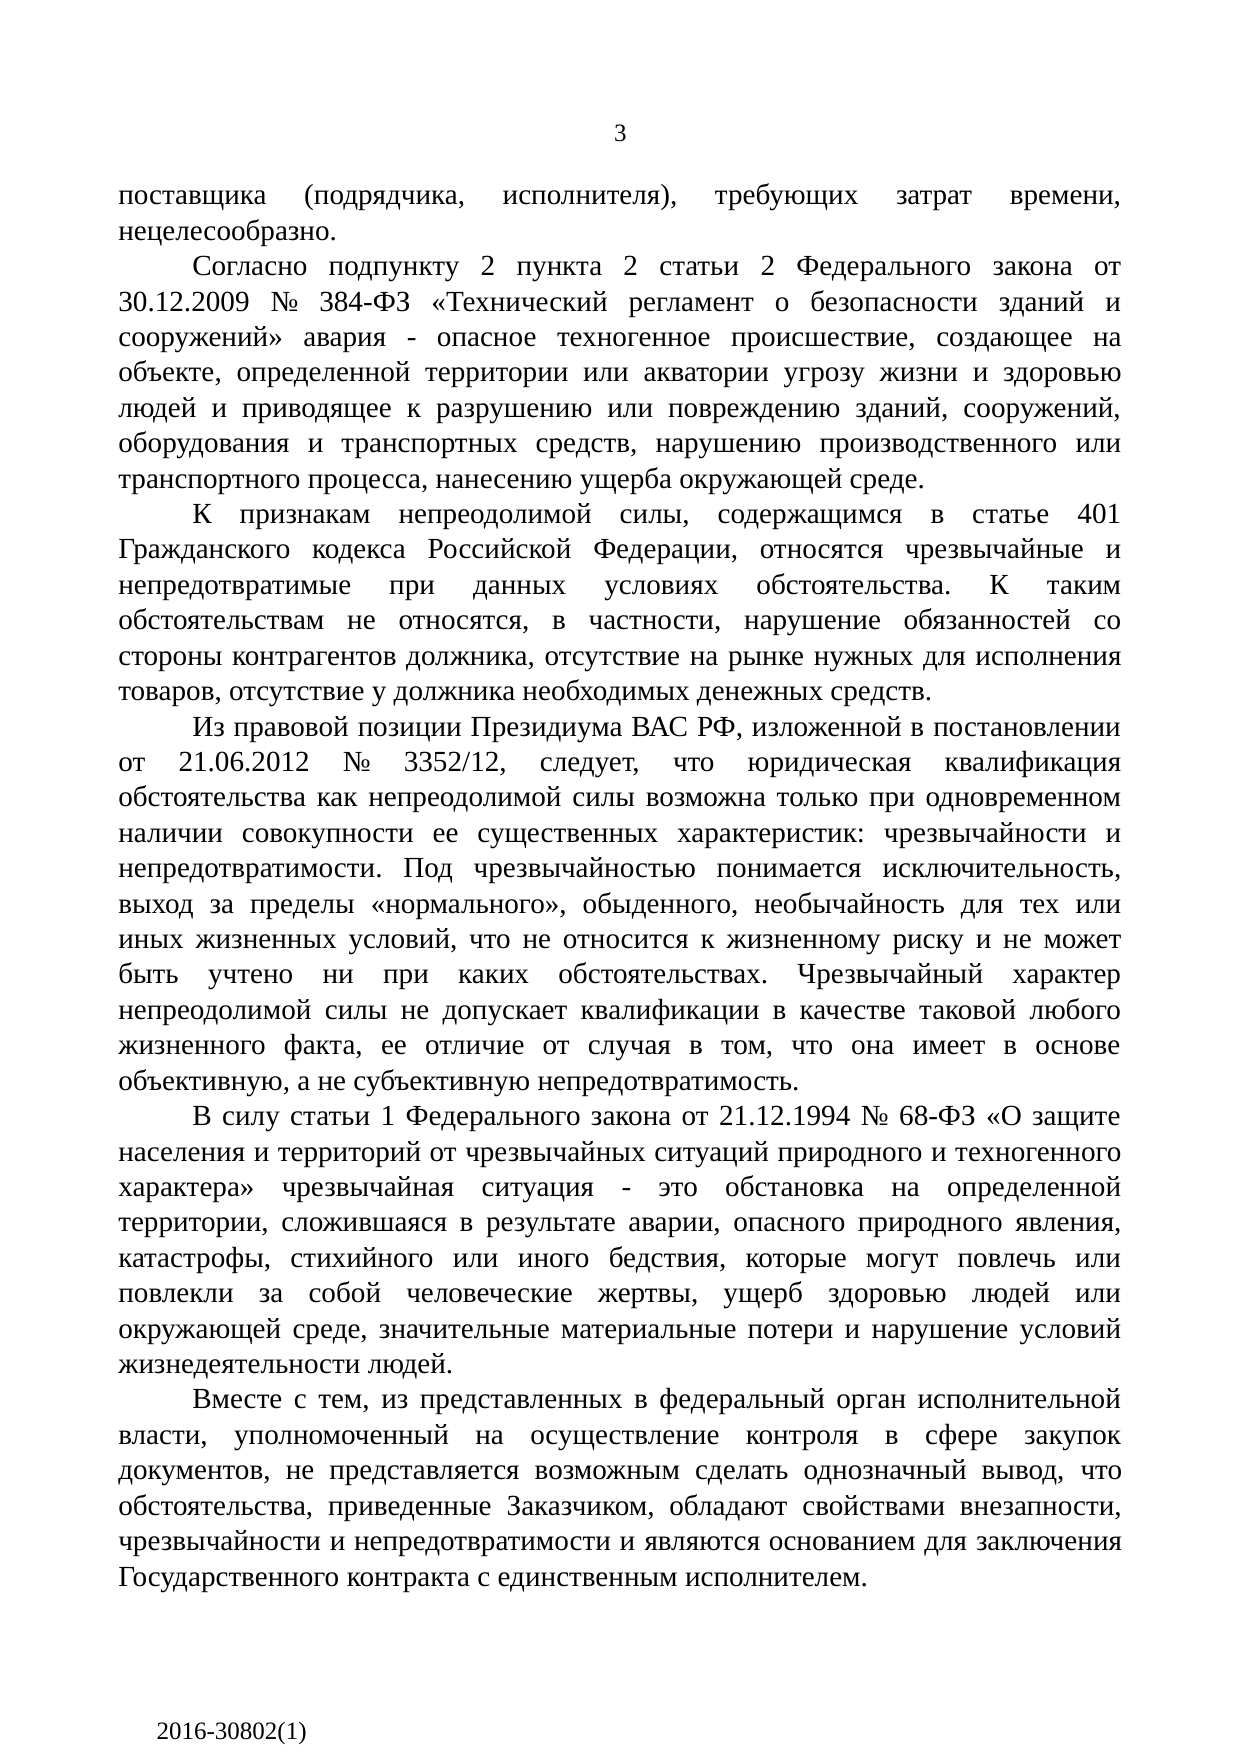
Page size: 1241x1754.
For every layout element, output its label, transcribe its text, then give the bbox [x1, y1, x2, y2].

text Согласно подпункту 2 пункта 2 статьи 2 Федерального закона от 30.12.2009 № 384-ФЗ «Технический регламент о безопасности зданий и сооружений» авария - опасное техногенное происшествие, создающее на объекте, определенной территории или акватории угрозу жизни и здоровью людей и приводящее к разрушению или повреждению зданий, сооружений, оборудования и транспортных средств, нарушению производственного или транспортного процесса, нанесению ущерба окружающей среде. [118, 247, 1122, 495]
text Из правовой позиции Президиума ВАС РФ, изложенной в постановлении от 21.06.2012 № 3352/12, следует, что юридическая квалификация обстоятельства как непреодолимой силы возможна только при одновременном наличии совокупности ее существенных характеристик: чрезвычайности и непредотвратимости. Под чрезвычайностью понимается исключительность, выход за пределы «нормального», обыденного, необычайность для тех или иных жизненных условий, что не относится к жизненному риску и не может быть учтено ни при каких обстоятельствах. Чрезвычайный характер непреодолимой силы не допускает квалификации в качестве таковой любого жизненного факта, ее отличие от случая в том, что она имеет в основе объективную, а не субъективную непредотвратимость. [118, 708, 1122, 1097]
text поставщика (подрядчика, исполнителя), требующих затрат времени, нецелесообразно. [118, 176, 1122, 247]
text Вместе с тем, из представленных в федеральный орган исполнительной власти, уполномоченный на осуществление контроля в сфере закупок документов, не представляется возможным сделать однозначный вывод, что обстоятельства, приведенные Заказчиком, обладают свойствами внезапности, чрезвычайности и непредотвратимости и являются основанием для заключения Государственного контракта с единственным исполнителем. [118, 1381, 1122, 1593]
text К признакам непреодолимой силы, содержащимся в статье 401 Гражданского кодекса Российской Федерации, относятся чрезвычайные и непредотвратимые при данных условиях обстоятельства. К таким обстоятельствам не относятся, в частности, нарушение обязанностей со стороны контрагентов должника, отсутствие на рынке нужных для исполнения товаров, отсутствие у должника необходимых денежных средств. [118, 495, 1122, 708]
text В силу статьи 1 Федерального закона от 21.12.1994 № 68-ФЗ «О защите населения и территорий от чрезвычайных ситуаций природного и техногенного характера» чрезвычайная ситуация - это обстановка на определенной территории, сложившаяся в результате аварии, опасного природного явления, катастрофы, стихийного или иного бедствия, которые могут повлечь или повлекли за собой человеческие жертвы, ущерб здоровью людей или окружающей среде, значительные материальные потери и нарушение условий жизнедеятельности людей. [118, 1097, 1122, 1381]
